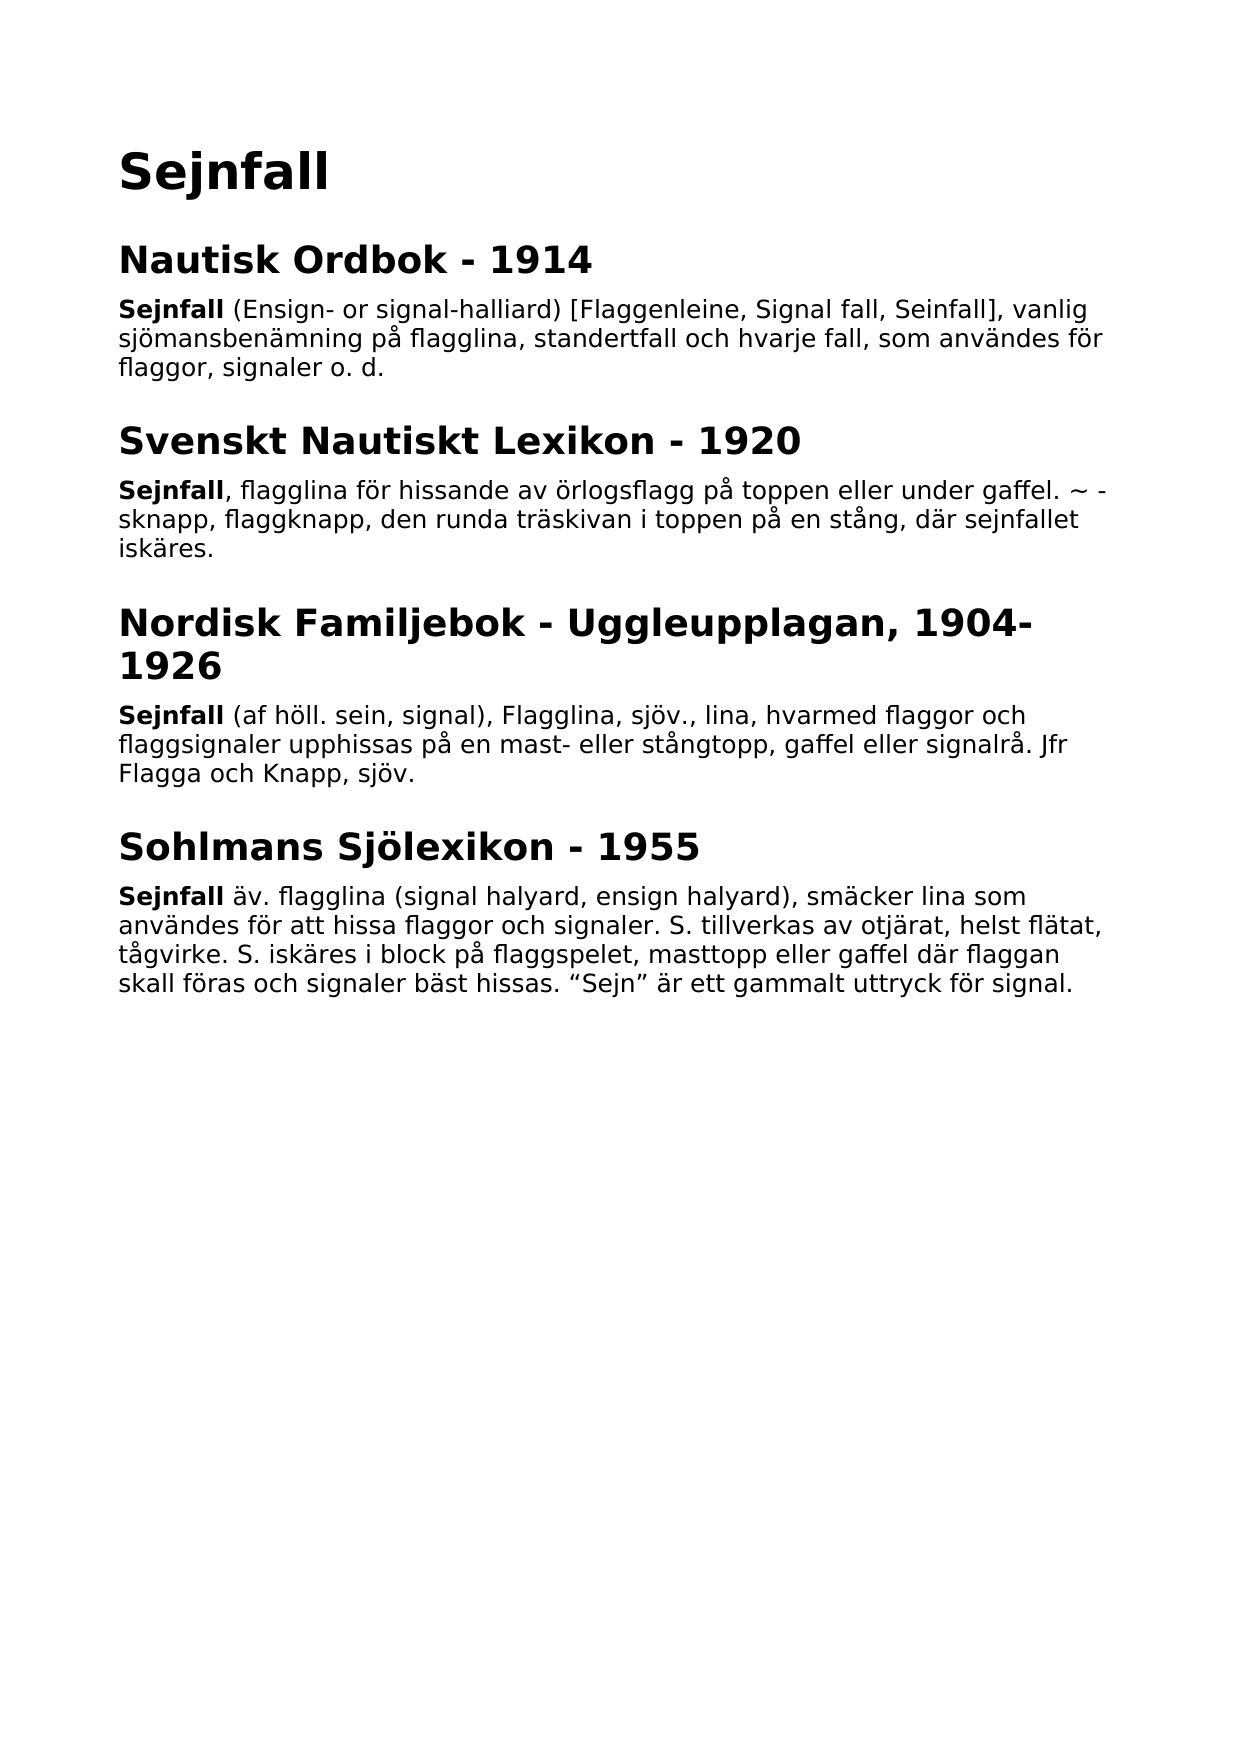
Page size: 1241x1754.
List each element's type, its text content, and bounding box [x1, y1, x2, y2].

text Sejnfall (Ensign- or signal-halliard) [Flaggenleine, Signal­ fall, Seinfall], vanlig sjömansbenämning på flagglina, standertfall och hvarje fall, som användes för flaggor, signaler o. d. [118, 295, 1122, 382]
subtitle Sohlmans Sjölexikon - 1955 [118, 826, 1122, 869]
subtitle Sejnfall [118, 143, 1122, 201]
text Sejnfall, flagglina för hissande av örlogsflagg på toppen eller under gaffel. ~ -sknapp, flaggknapp, den runda träskivan i toppen på en stång, där sejnfallet iskäres. [118, 476, 1122, 564]
subtitle Svenskt Nautiskt Lexikon - 1920 [118, 420, 1122, 464]
text Sejnfall äv. flagglina (signal halyard, ensign halyard), smäcker lina som användes för att hissa flaggor och signaler. S. tillverkas av otjärat, helst flätat, tågvirke. S. iskäres i block på flaggspelet, masttopp eller gaffel där flaggan skall föras och signaler bäst hissas. “Sejn” är ett gammalt uttryck för signal. [118, 882, 1122, 999]
subtitle Nautisk Ordbok - 1914 [118, 239, 1122, 282]
subtitle Nordisk Familjebok - Uggleupplagan, 1904-1926 [118, 601, 1122, 688]
text Sejnfall (af höll. sein, signal), Flagglina, sjöv., lina, hvarmed flaggor och flaggsignaler upphissas på en mast- eller stångtopp, gaffel eller signalrå. Jfr Flagga och Knapp, sjöv. [118, 701, 1122, 788]
